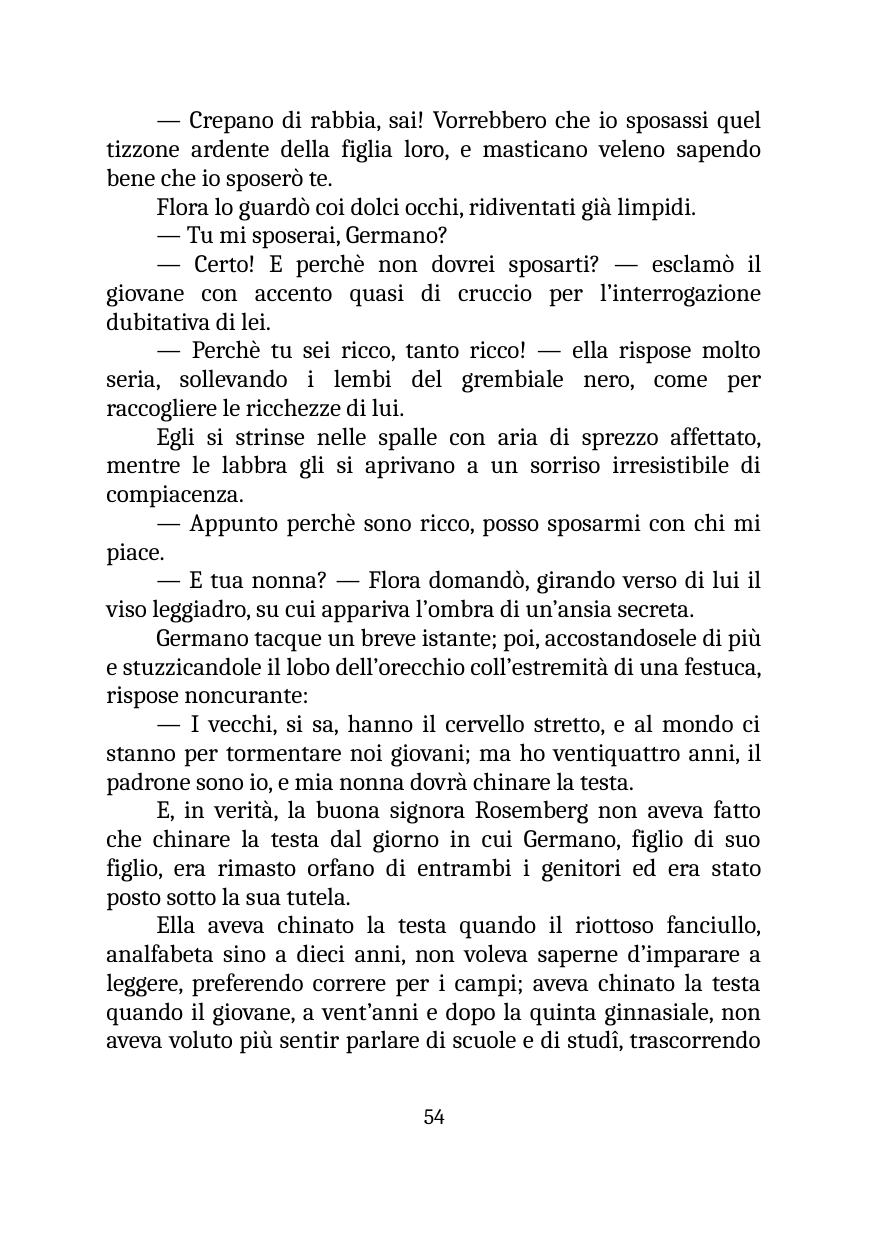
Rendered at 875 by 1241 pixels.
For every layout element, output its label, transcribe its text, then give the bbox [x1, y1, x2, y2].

text — Appunto perchè sono ricco, posso sposarmi con chi mi piace. [106, 509, 762, 566]
text — E tua nonna? — Flora domandò, girando verso di lui il viso leggiadro, su cui appariva l’ombra di un’ansia secreta. [106, 566, 762, 624]
text — Tu mi sposerai, Germano? [106, 221, 762, 250]
text Egli si strinse nelle spalle con aria di sprezzo affettato, mentre le labbra gli si aprivano a un sorriso irresistibile di compiacenza. [106, 422, 762, 509]
text Flora lo guardò coi dolci occhi, ridiventati già limpidi. [106, 192, 762, 221]
text Ella aveva chinato la testa quando il riottoso fanciullo, analfabeta sino a dieci anni, non voleva saperne d’imparare a leggere, preferendo correre per i campi; aveva chinato la testa quando il giovane, a vent’anni e dopo la quinta ginnasiale, non aveva voluto più sentir parlare di scuole e di studî, trascorrendo [106, 911, 762, 1055]
text — Certo! E perchè non dovrei sposarti? — esclamò il giovane con accento quasi di cruccio per l’interrogazione dubitativa di lei. [106, 250, 762, 336]
text Germano tacque un breve istante; poi, accostandosele di più e stuzzicandole il lobo dell’orecchio coll’estremità di una festuca, rispose noncurante: [106, 624, 762, 710]
text — Perchè tu sei ricco, tanto ricco! — ella rispose molto seria, sollevando i lembi del grembiale nero, come per raccogliere le ricchezze di lui. [106, 336, 762, 422]
text E, in verità, la buona signora Rosemberg non aveva fatto che chinare la testa dal giorno in cui Germano, figlio di suo figlio, era rimasto orfano di entrambi i genitori ed era stato posto sotto la sua tutela. [106, 796, 762, 911]
text — I vecchi, si sa, hanno il cervello stretto, e al mondo ci stanno per tormentare noi giovani; ma ho ventiquattro anni, il padrone sono io, e mia nonna dovrà chinare la testa. [106, 710, 762, 796]
text — Crepano di rabbia, sai! Vorrebbero che io sposassi quel tizzone ardente della figlia loro, e masticano veleno sapendo bene che io sposerò te. [106, 106, 762, 192]
